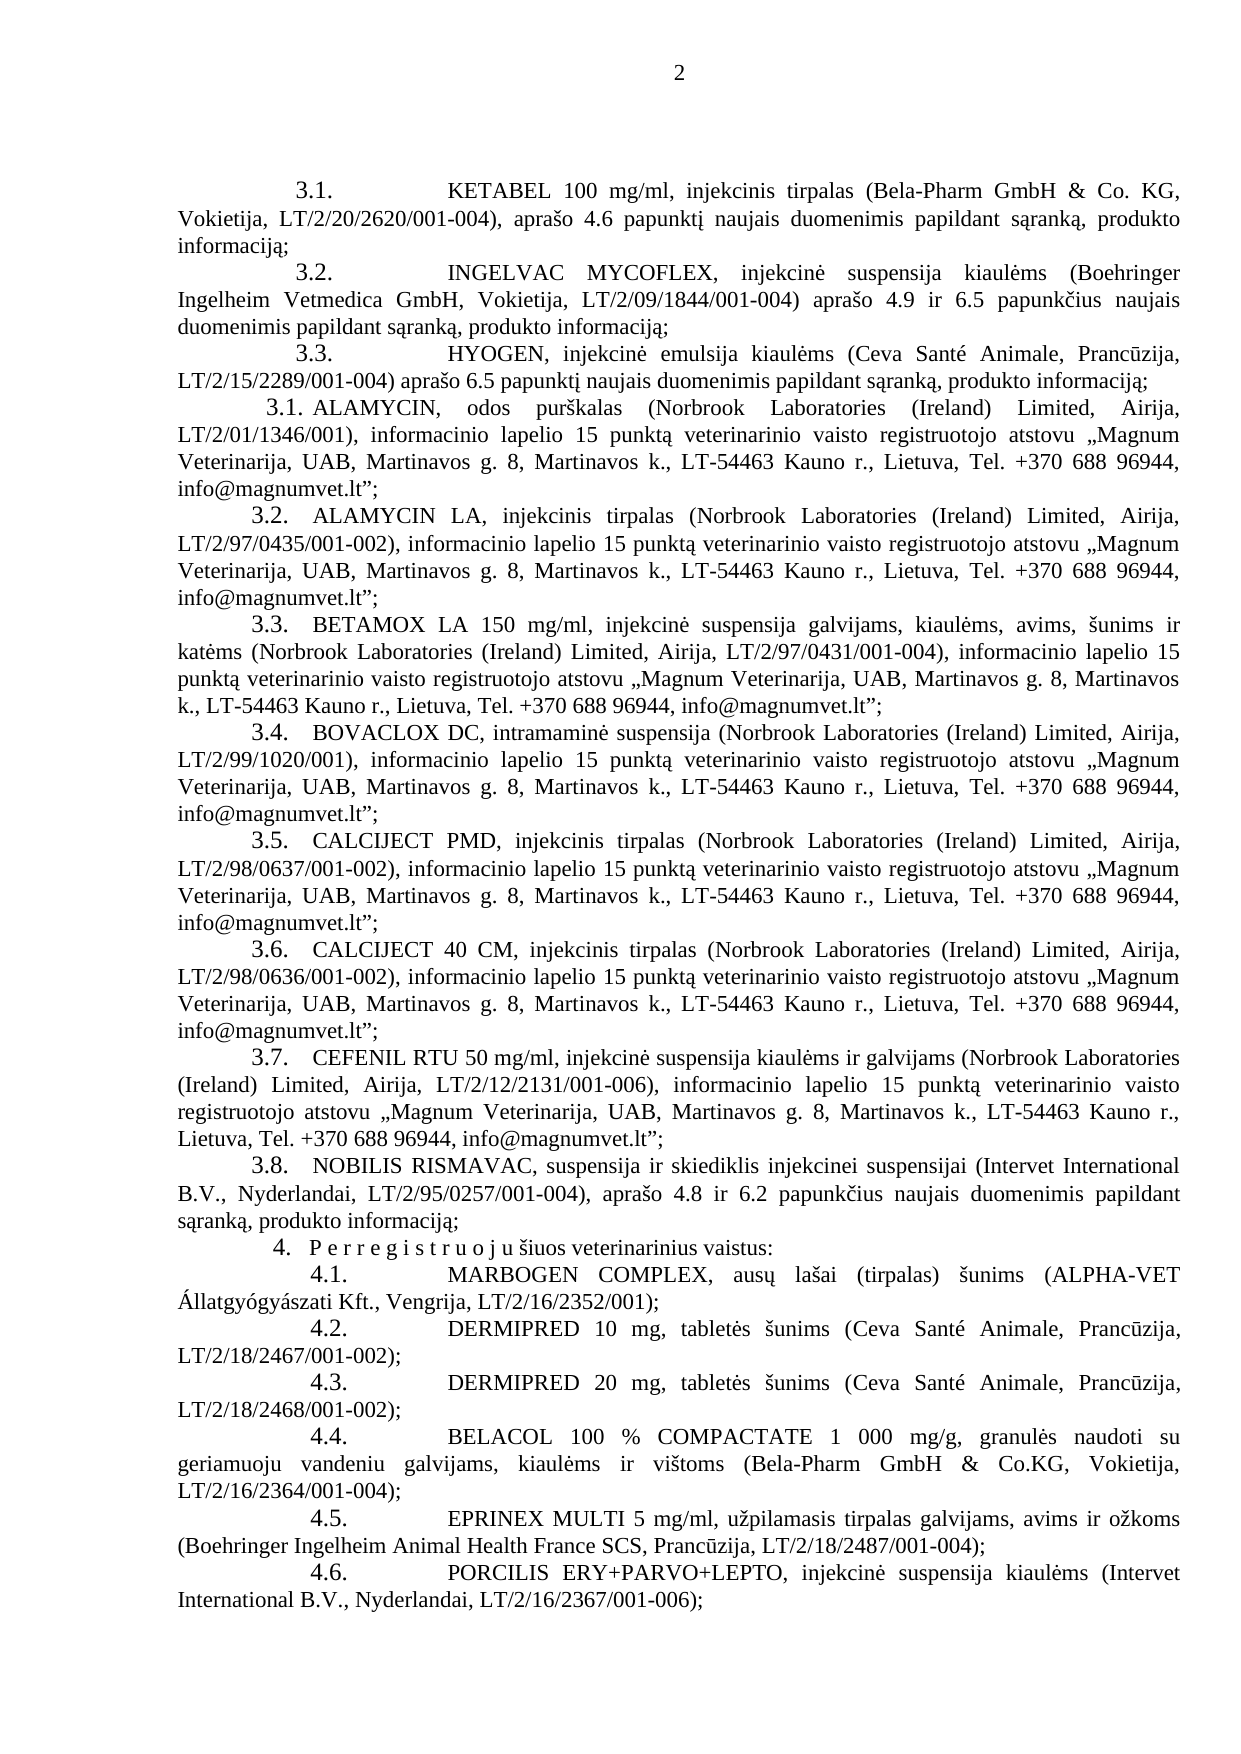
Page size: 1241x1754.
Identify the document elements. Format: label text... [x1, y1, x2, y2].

text 4.4. BELACOL 100 % COMPACTATE 1 000 mg/g, granulės naudoti su geriamuoju vandeniu galvijams, kiaulėms ir vištoms (Bela-Pharm GmbH & Co.KG, Vokietija, LT/2/16/2364/001-004); [177, 1423, 1181, 1504]
text 3.7. CEFENIL RTU 50 mg/ml, injekcinė suspensija kiaulėms ir galvijams (Norbrook Laboratories (Ireland) Limited, Airija, LT/2/12/2131/001-006), informacinio lapelio 15 punktą veterinarinio vaisto registruotojo atstovu „Magnum Veterinarija, UAB, Martinavos g. 8, Martinavos k., LT-54463 Kauno r., Lietuva, Tel. +370 688 96944, info@magnumvet.lt”; [177, 1044, 1181, 1152]
text 4. P e r r e g i s t r u o j u šiuos veterinarinius vaistus: [273, 1233, 1181, 1261]
text 3.1. ALAMYCIN, odos purškalas (Norbrook Laboratories (Ireland) Limited, Airija, LT/2/01/1346/001), informacinio lapelio 15 punktą veterinarinio vaisto registruotojo atstovu „Magnum Veterinarija, UAB, Martinavos g. 8, Martinavos k., LT-54463 Kauno r., Lietuva, Tel. +370 688 96944, info@magnumvet.lt”; [177, 394, 1181, 502]
text 3.8. NOBILIS RISMAVAC, suspensija ir skiediklis injekcinei suspensijai (Intervet International B.V., Nyderlandai, LT/2/95/0257/001-004), aprašo 4.8 ir 6.2 papunkčius naujais duomenimis papildant sąranką, produkto informaciją; [177, 1152, 1181, 1233]
text 3.3. HYOGEN, injekcinė emulsija kiaulėms (Ceva Santé Animale, Prancūzija, LT/2/15/2289/001-004) aprašo 6.5 papunktį naujais duomenimis papildant sąranką, produkto informaciją; [177, 340, 1181, 394]
text 3.3. BETAMOX LA 150 mg/ml, injekcinė suspensija galvijams, kiaulėms, avims, šunims ir katėms (Norbrook Laboratories (Ireland) Limited, Airija, LT/2/97/0431/001-004), informacinio lapelio 15 punktą veterinarinio vaisto registruotojo atstovu „Magnum Veterinarija, UAB, Martinavos g. 8, Martinavos k., LT-54463 Kauno r., Lietuva, Tel. +370 688 96944, info@magnumvet.lt”; [177, 611, 1181, 719]
text 3.2. INGELVAC MYCOFLEX, injekcinė suspensija kiaulėms (Boehringer Ingelheim Vetmedica GmbH, Vokietija, LT/2/09/1844/001-004) aprašo 4.9 ir 6.5 papunkčius naujais duomenimis papildant sąranką, produkto informaciją; [177, 258, 1181, 340]
text 4.3. DERMIPRED 20 mg, tabletės šunims (Ceva Santé Animale, Prancūzija, LT/2/18/2468/001-002); [177, 1369, 1181, 1423]
text 4.1. MARBOGEN COMPLEX, ausų lašai (tirpalas) šunims (ALPHA-VET Állatgyógyászati Kft., Vengrija, LT/2/16/2352/001); [177, 1261, 1181, 1315]
text 3.4. BOVACLOX DC, intramaminė suspensija (Norbrook Laboratories (Ireland) Limited, Airija, LT/2/99/1020/001), informacinio lapelio 15 punktą veterinarinio vaisto registruotojo atstovu „Magnum Veterinarija, UAB, Martinavos g. 8, Martinavos k., LT-54463 Kauno r., Lietuva, Tel. +370 688 96944, info@magnumvet.lt”; [177, 719, 1181, 827]
text 3.2. ALAMYCIN LA, injekcinis tirpalas (Norbrook Laboratories (Ireland) Limited, Airija, LT/2/97/0435/001-002), informacinio lapelio 15 punktą veterinarinio vaisto registruotojo atstovu „Magnum Veterinarija, UAB, Martinavos g. 8, Martinavos k., LT-54463 Kauno r., Lietuva, Tel. +370 688 96944, info@magnumvet.lt”; [177, 502, 1181, 611]
text 3.6. CALCIJECT 40 CM, injekcinis tirpalas (Norbrook Laboratories (Ireland) Limited, Airija, LT/2/98/0636/001-002), informacinio lapelio 15 punktą veterinarinio vaisto registruotojo atstovu „Magnum Veterinarija, UAB, Martinavos g. 8, Martinavos k., LT-54463 Kauno r., Lietuva, Tel. +370 688 96944, info@magnumvet.lt”; [177, 936, 1181, 1044]
text 4.2. DERMIPRED 10 mg, tabletės šunims (Ceva Santé Animale, Prancūzija, LT/2/18/2467/001-002); [177, 1315, 1181, 1369]
text 4.6. PORCILIS ERY+PARVO+LEPTO, injekcinė suspensija kiaulėms (Intervet International B.V., Nyderlandai, LT/2/16/2367/001-006); [177, 1558, 1181, 1613]
text 4.5. EPRINEX MULTI 5 mg/ml, užpilamasis tirpalas galvijams, avims ir ožkoms (Boehringer Ingelheim Animal Health France SCS, Prancūzija, LT/2/18/2487/001-004); [177, 1504, 1181, 1558]
text 3.5. CALCIJECT PMD, injekcinis tirpalas (Norbrook Laboratories (Ireland) Limited, Airija, LT/2/98/0637/001-002), informacinio lapelio 15 punktą veterinarinio vaisto registruotojo atstovu „Magnum Veterinarija, UAB, Martinavos g. 8, Martinavos k., LT-54463 Kauno r., Lietuva, Tel. +370 688 96944, info@magnumvet.lt”; [177, 827, 1181, 936]
text 3.1. KETABEL 100 mg/ml, injekcinis tirpalas (Bela-Pharm GmbH & Co. KG, Vokietija, LT/2/20/2620/001-004), aprašo 4.6 papunktį naujais duomenimis papildant sąranką, produkto informaciją; [177, 177, 1181, 258]
